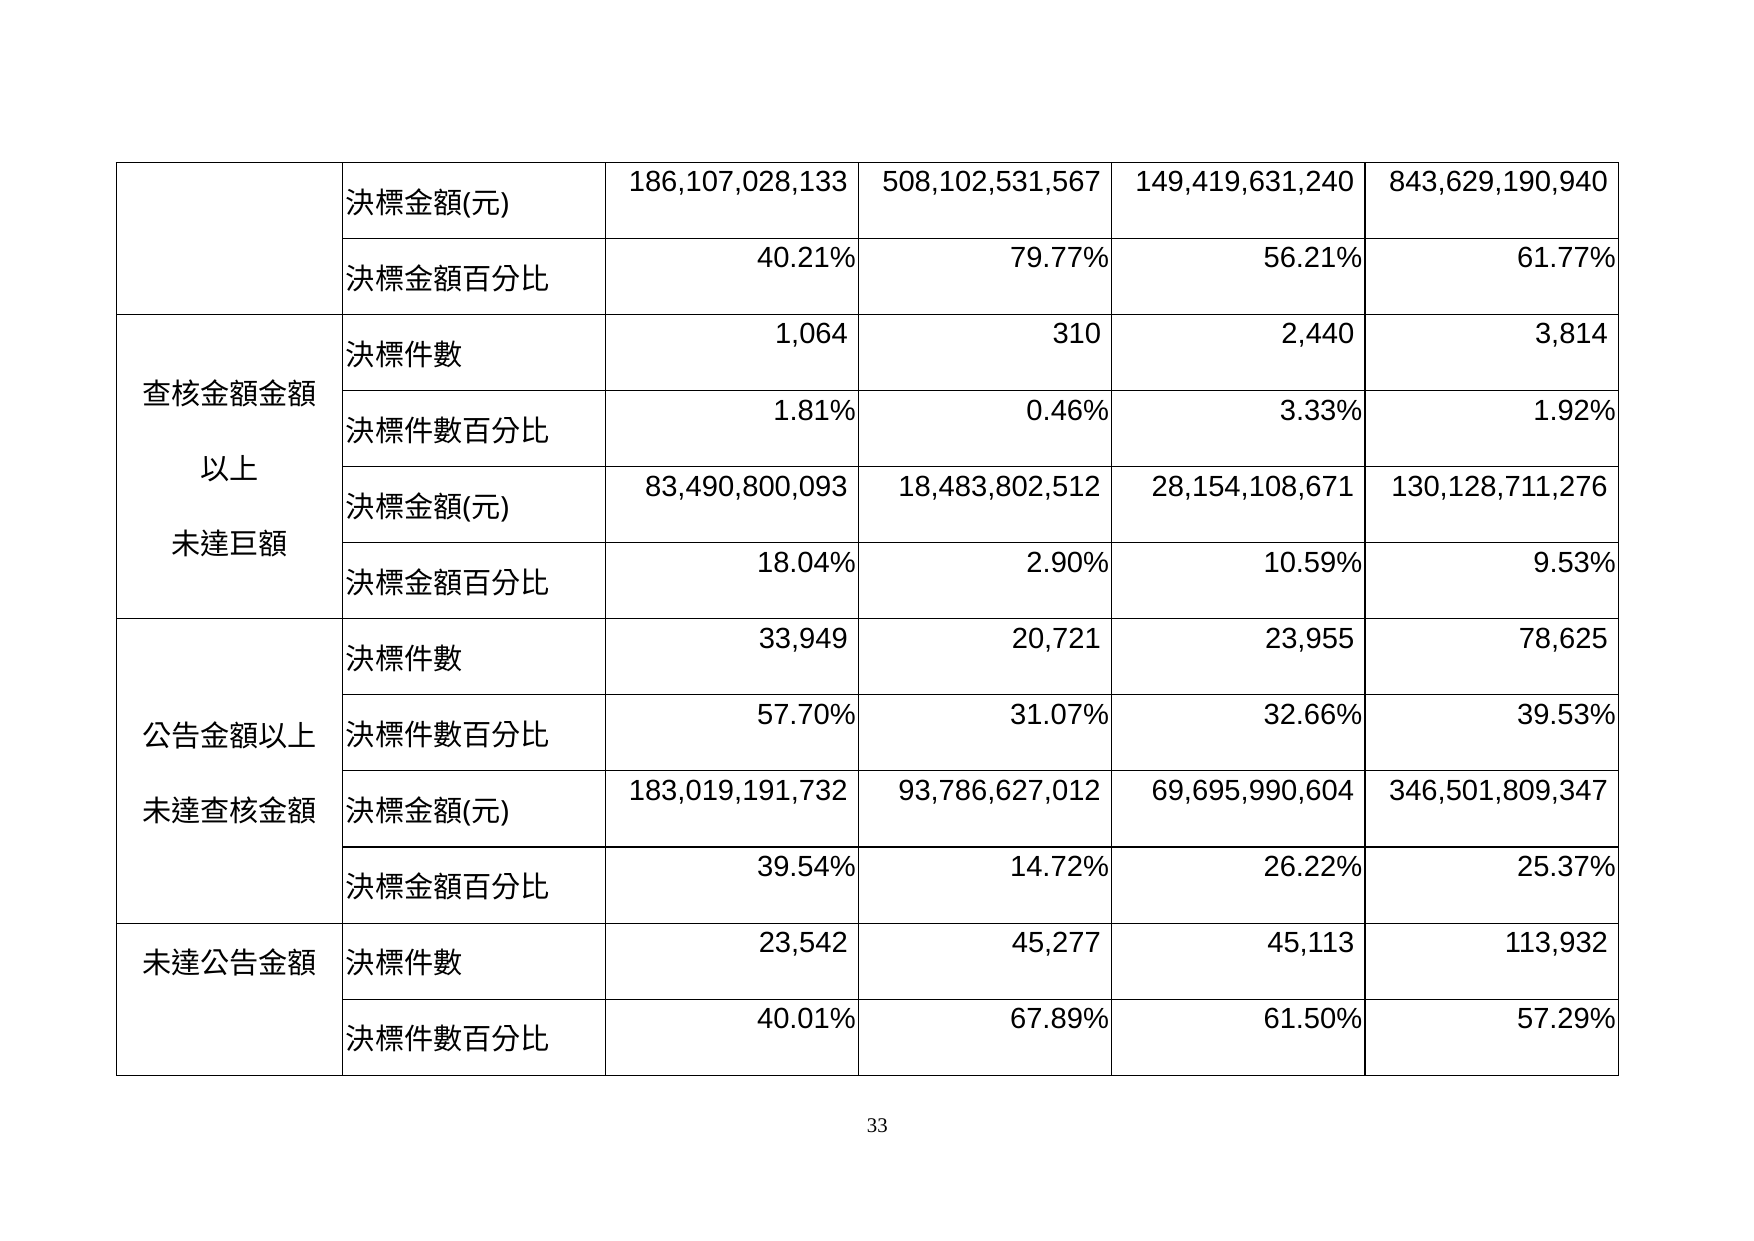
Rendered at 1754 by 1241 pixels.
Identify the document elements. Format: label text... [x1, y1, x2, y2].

table_cell 40.01% [606, 1000, 858, 1074]
table_cell 9.53% [1366, 543, 1618, 618]
table_cell 45,113 [1112, 924, 1364, 998]
table_cell 決標件數 [343, 315, 605, 390]
table_cell 決標件數 [343, 924, 605, 998]
table_cell 1.81% [606, 391, 858, 466]
table_cell 69,695,990,604 [1112, 771, 1364, 846]
table_cell 346,501,809,347 [1366, 771, 1618, 846]
table_cell 決標件數 [343, 619, 605, 694]
table_cell 25.37% [1366, 848, 1618, 922]
table_cell 決標金額(元) [343, 467, 605, 542]
table_cell 130,128,711,276 [1366, 467, 1618, 542]
table_cell 32.66% [1112, 695, 1364, 770]
table_cell 決標件數百分比 [343, 695, 605, 770]
table_cell 39.54% [606, 848, 858, 922]
table_cell 決標金額百分比 [343, 239, 605, 314]
table_cell 57.29% [1366, 1000, 1618, 1074]
table_cell 183,019,191,732 [606, 771, 858, 846]
table_cell 決標金額百分比 [343, 848, 605, 922]
table_cell 1.92% [1366, 391, 1618, 466]
table_cell 決標金額(元) [343, 163, 605, 238]
table_cell 61.77% [1366, 239, 1618, 314]
table_cell 508,102,531,567 [859, 163, 1111, 238]
table_cell 26.22% [1112, 848, 1364, 922]
table_cell 10.59% [1112, 543, 1364, 618]
table_cell 18,483,802,512 [859, 467, 1111, 542]
table_cell 1,064 [606, 315, 858, 390]
table_cell 149,419,631,240 [1112, 163, 1364, 238]
table_cell 23,955 [1112, 619, 1364, 694]
table_cell 83,490,800,093 [606, 467, 858, 542]
table_cell 56.21% [1112, 239, 1364, 314]
table_cell 40.21% [606, 239, 858, 314]
table_cell 23,542 [606, 924, 858, 998]
table_cell 843,629,190,940 [1366, 163, 1618, 238]
table_cell 0.46% [859, 391, 1111, 466]
table_cell 310 [859, 315, 1111, 390]
table_cell 33,949 [606, 619, 858, 694]
table_cell 公告金額以上 未達查核金額 [117, 619, 342, 922]
table_cell 決標件數百分比 [343, 391, 605, 466]
table_cell 18.04% [606, 543, 858, 618]
table_cell 未達公告金額 [117, 924, 342, 1074]
table_cell 186,107,028,133 [606, 163, 858, 238]
table_cell 查核金額金額 以上 未達巨額 [117, 315, 342, 618]
table_cell 31.07% [859, 695, 1111, 770]
table_cell 14.72% [859, 848, 1111, 922]
table_cell 3,814 [1366, 315, 1618, 390]
table_cell 2,440 [1112, 315, 1364, 390]
table_cell 2.90% [859, 543, 1111, 618]
table_cell 57.70% [606, 695, 858, 770]
table_cell 20,721 [859, 619, 1111, 694]
table_cell 3.33% [1112, 391, 1364, 466]
table_cell [117, 163, 342, 314]
table_cell 113,932 [1366, 924, 1618, 998]
table_cell 78,625 [1366, 619, 1618, 694]
table_cell 39.53% [1366, 695, 1618, 770]
table_cell 28,154,108,671 [1112, 467, 1364, 542]
table_cell 決標件數百分比 [343, 1000, 605, 1074]
table_cell 決標金額百分比 [343, 543, 605, 618]
table_cell 93,786,627,012 [859, 771, 1111, 846]
table_cell 67.89% [859, 1000, 1111, 1074]
table_cell 45,277 [859, 924, 1111, 998]
table_cell 79.77% [859, 239, 1111, 314]
table_cell 61.50% [1112, 1000, 1364, 1074]
table_cell 決標金額(元) [343, 771, 605, 846]
